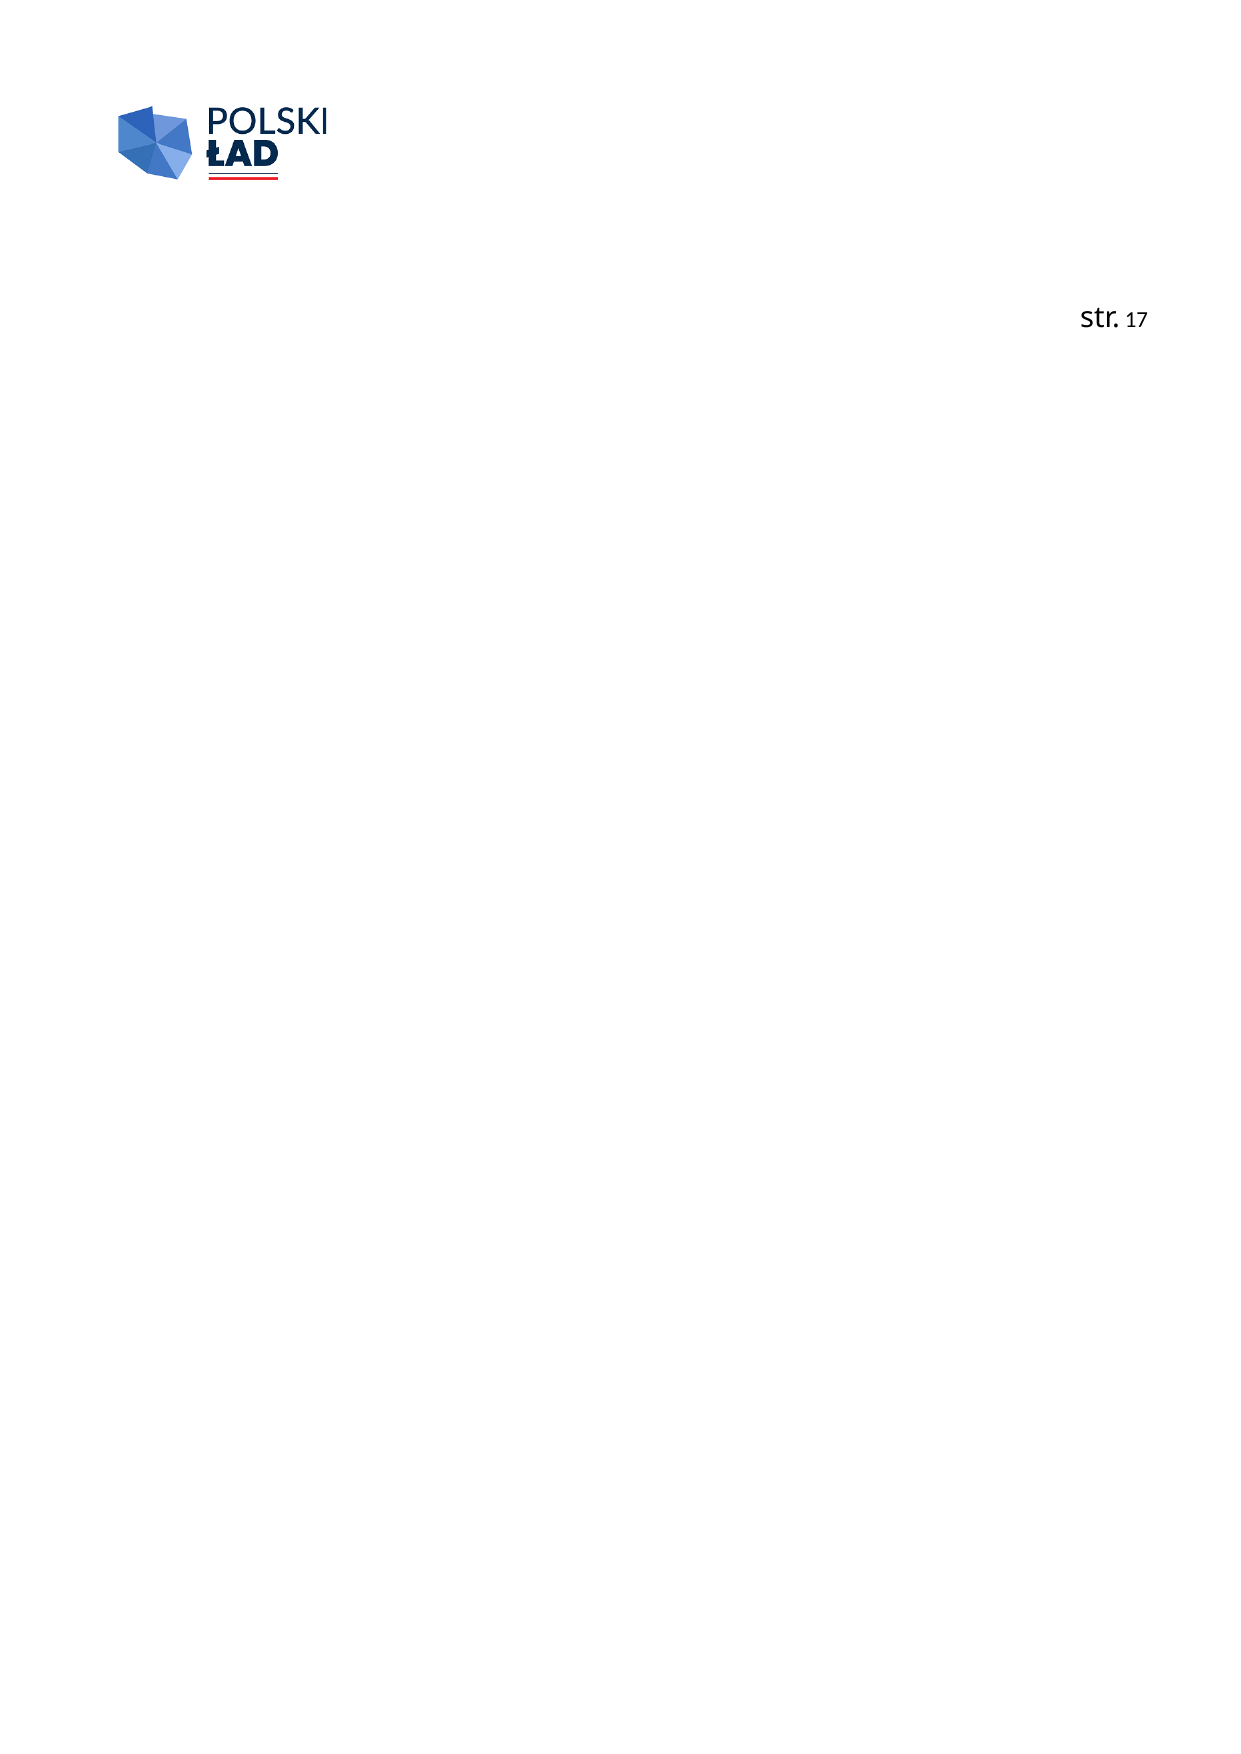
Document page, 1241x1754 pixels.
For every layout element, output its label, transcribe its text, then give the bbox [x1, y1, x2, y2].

picture [118, 106, 327, 180]
text str. 17 [118, 296, 1148, 336]
